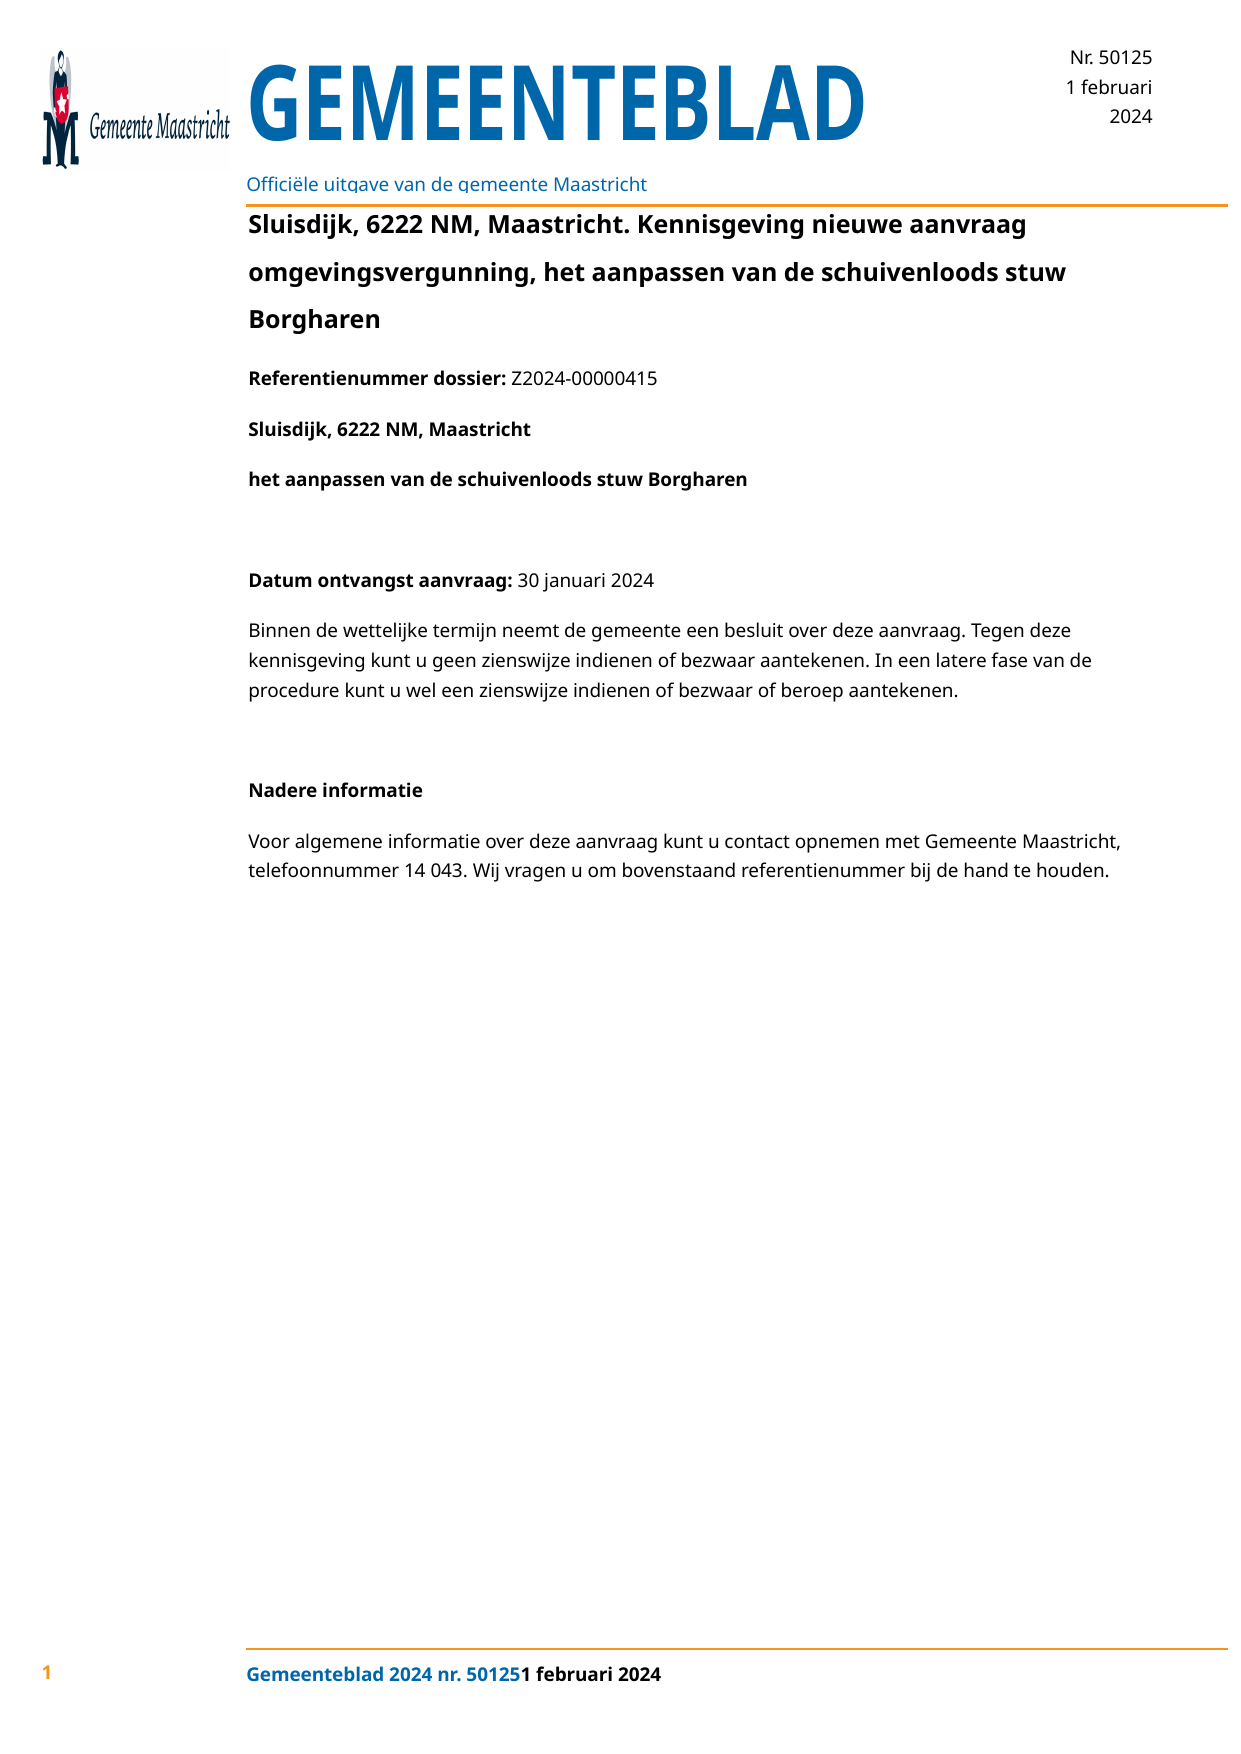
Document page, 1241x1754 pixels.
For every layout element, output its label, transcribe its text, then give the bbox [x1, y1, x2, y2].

picture [41, 47, 231, 172]
text Binnen de wettelijke termijn neemt de gemeente een besluit over deze aanvraag. Tegen deze kennisgeving kunt u geen zienswijze indienen of bezwaar aantekenen. In een latere fase van de procedure kunt u wel een zienswijze indienen of bezwaar of beroep aantekenen. [248, 618, 1152, 702]
text Nadere informatie [248, 778, 1152, 803]
text Datum ontvangst aanvraag: 30 januari 2024 [248, 567, 1152, 593]
text Referentienummer dossier: Z2024-00000415 [248, 366, 1152, 391]
text Sluisdijk, 6222 NM, Maastricht. Kennisgeving nieuwe aanvraag omgevingsvergunning, het aanpassen van de schuivenloods stuw Borgharen [248, 207, 1152, 336]
text Sluisdijk, 6222 NM, Maastricht [248, 416, 1152, 442]
text Voor algemene informatie over deze aanvraag kunt u contact opnemen met Gemeente Maastricht, telefoonnummer 14 043. Wij vragen u om bovenstaand referentienummer bij de hand te houden. [248, 828, 1152, 883]
text het aanpassen van de schuivenloods stuw Borgharen [248, 466, 1152, 492]
